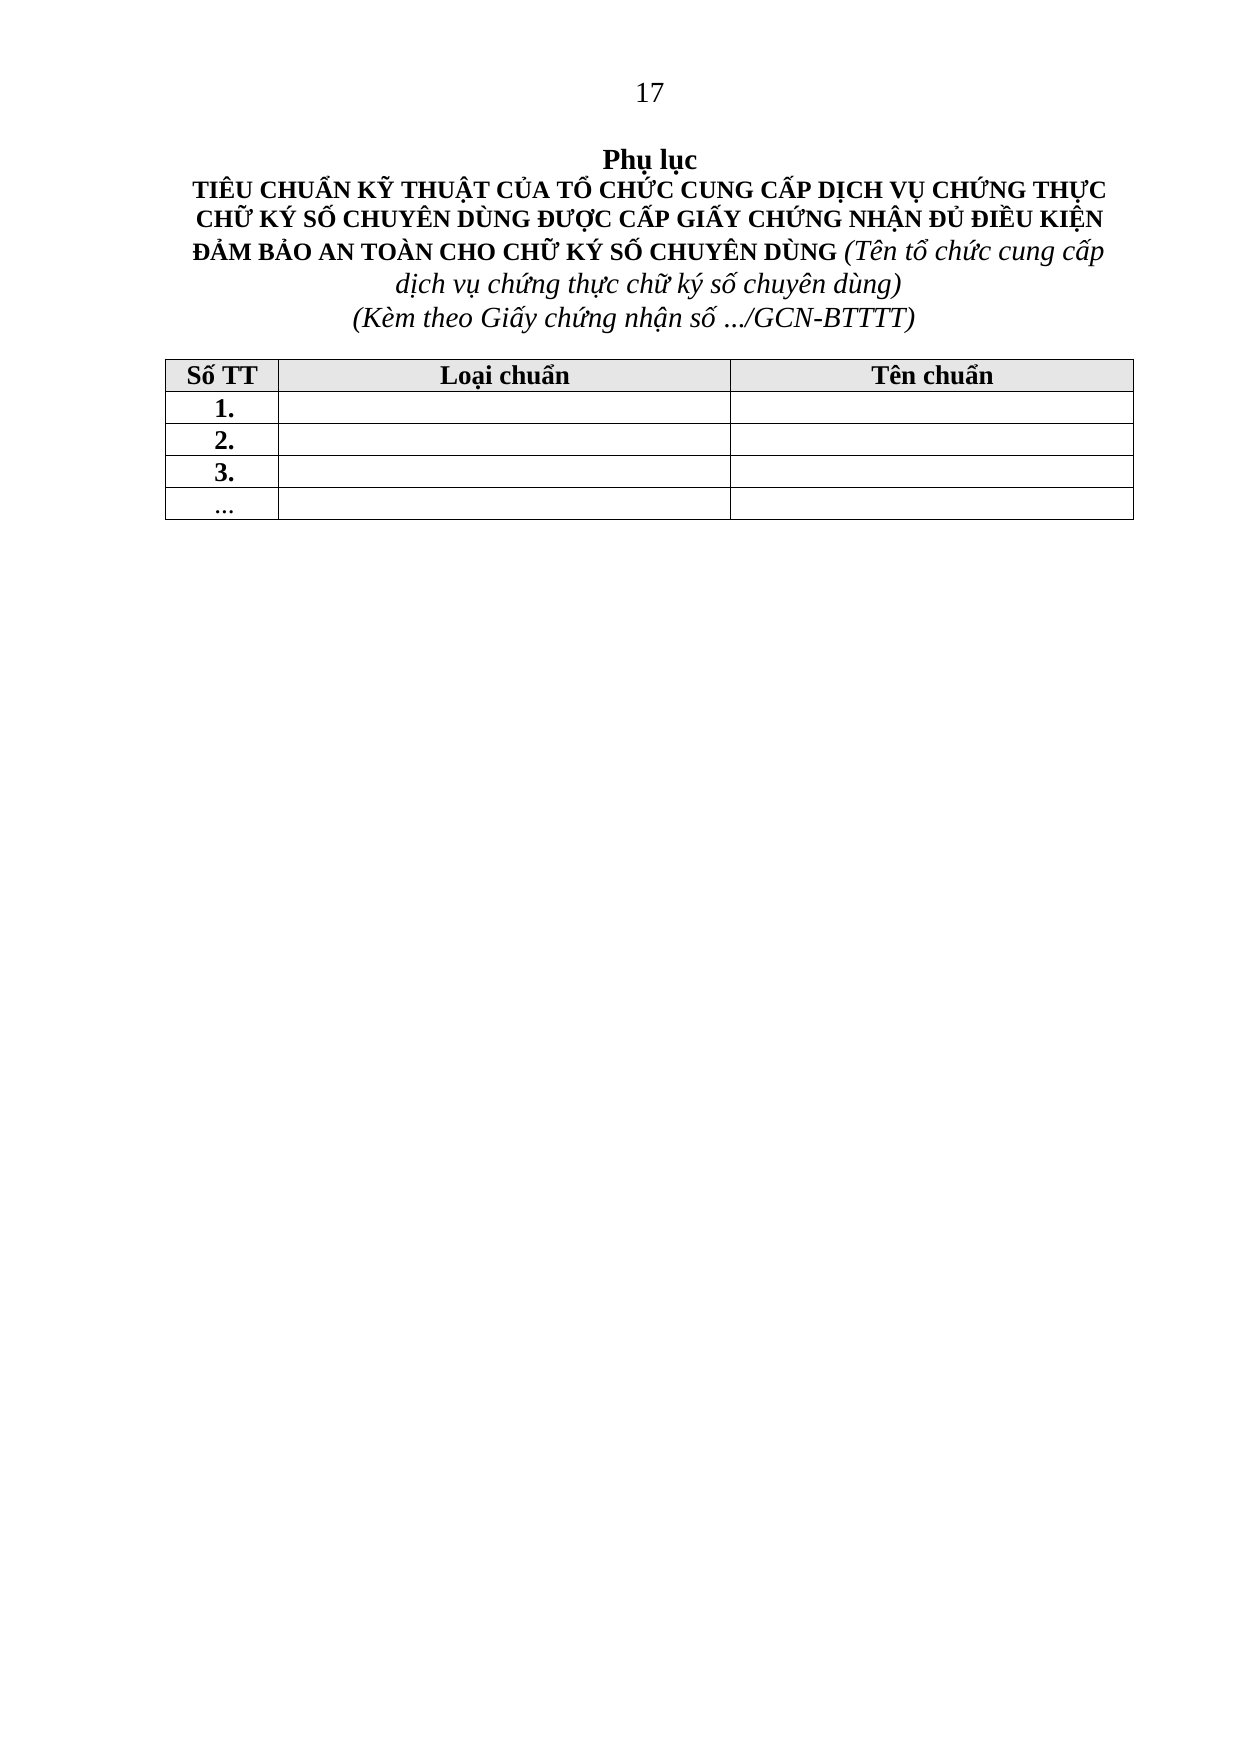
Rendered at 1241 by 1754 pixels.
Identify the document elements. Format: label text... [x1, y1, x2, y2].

table_cell [166, 424, 278, 455]
text TIÊU CHUẨN KỸ THUẬT CỦA TỔ CHỨC CUNG CẤP DỊCH VỤ CHỨNG THỰC CHỮ KÝ SỐ CHUYÊN DÙNG ĐƯỢC CẤP GIẤY CHỨNG NHẬN ĐỦ ĐIỀU KIỆN ĐẢM BẢO AN TOÀN CHO CHỮ KÝ SỐ CHUYÊN DÙNG (Tên tổ chức cung cấp dịch vụ chứng thực chữ ký số chuyên dùng) [177, 175, 1122, 300]
table_cell [279, 488, 730, 519]
table_cell [731, 456, 1133, 487]
table_cell [279, 392, 730, 423]
table_cell [731, 392, 1133, 423]
table_header Số TT [166, 360, 278, 391]
table_cell ... [166, 488, 278, 519]
text Phụ lục [177, 142, 1122, 175]
table_cell [166, 456, 278, 487]
table_header Tên chuẩn [731, 360, 1133, 391]
text (Kèm theo Giấy chứng nhận số .../GCN-BTTTT) [177, 300, 1122, 333]
table_cell [166, 392, 278, 423]
table_cell [279, 424, 730, 455]
table_cell [731, 424, 1133, 455]
table_cell [731, 488, 1133, 519]
table_cell [279, 456, 730, 487]
table_header Loại chuẩn [279, 360, 730, 391]
